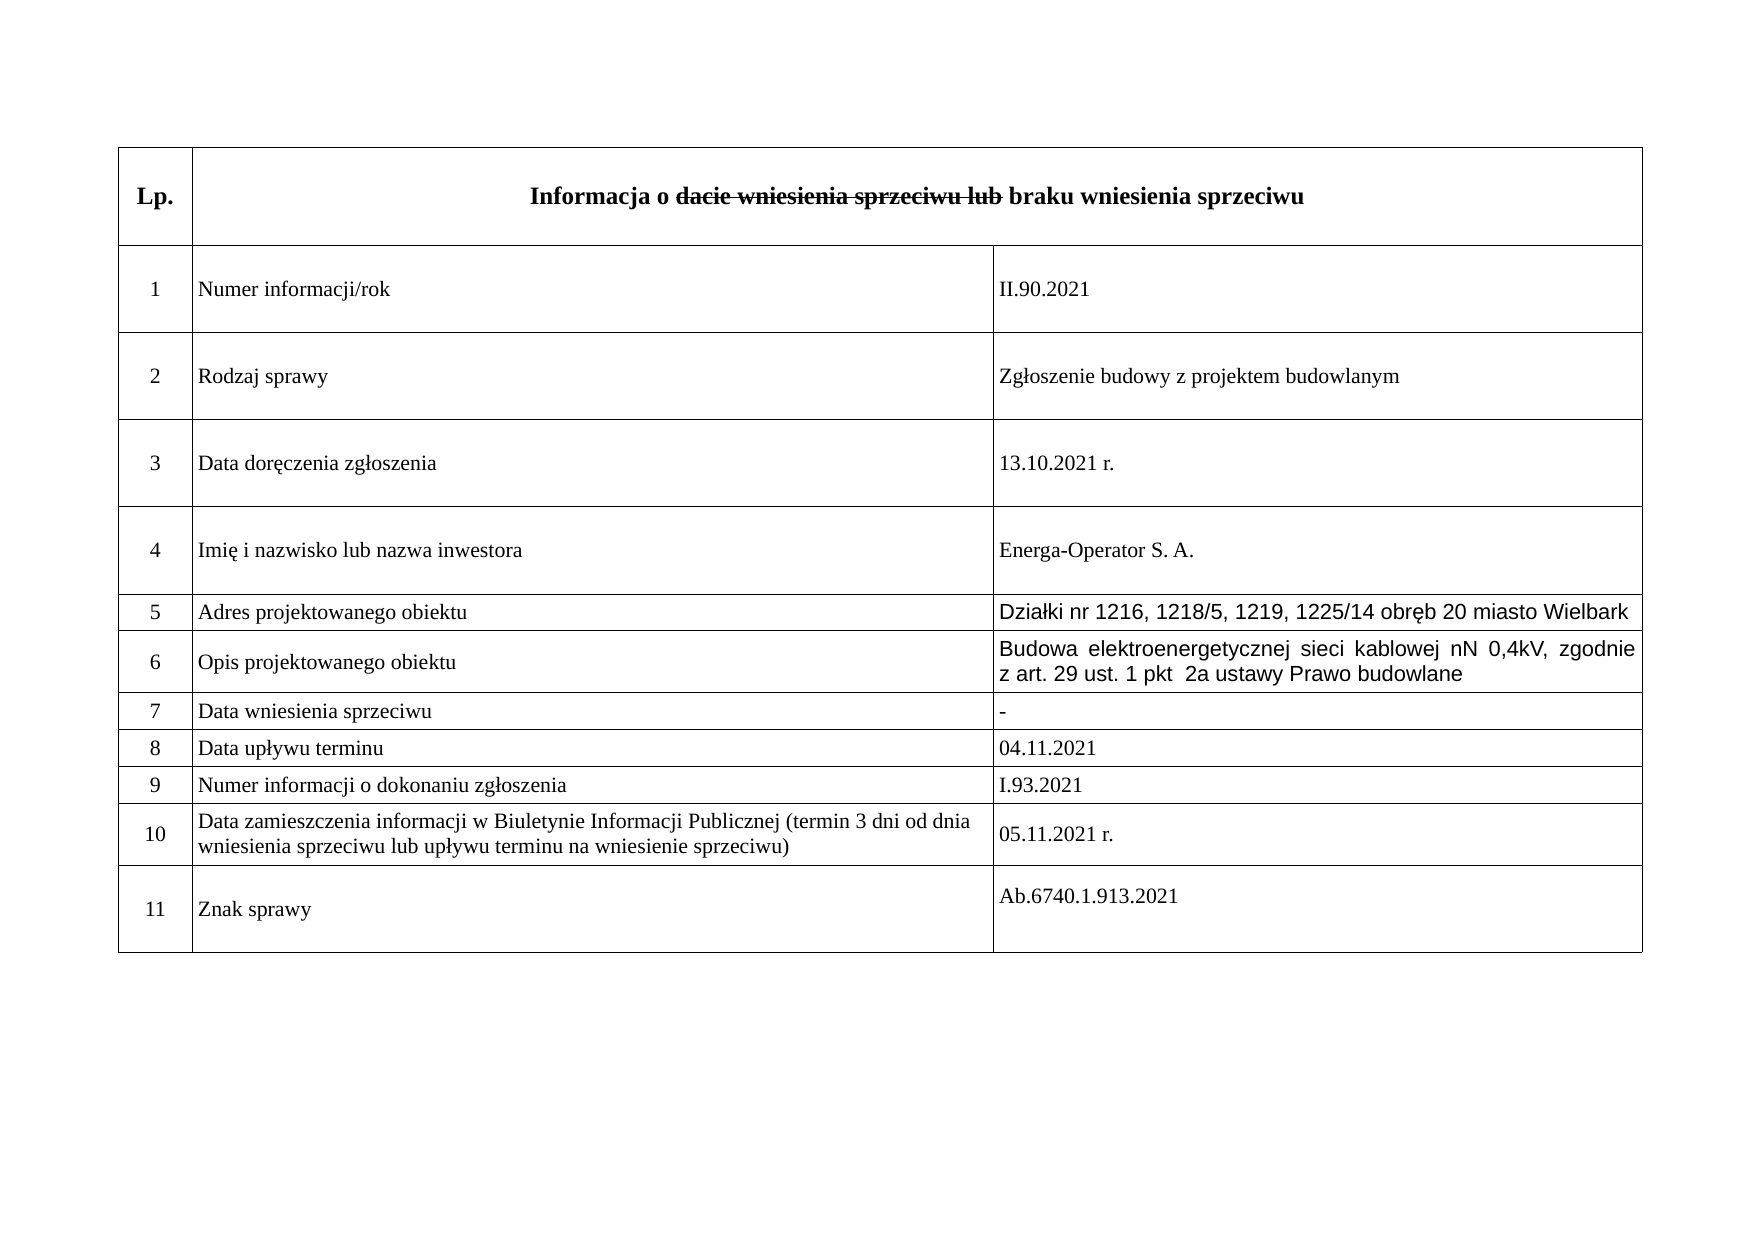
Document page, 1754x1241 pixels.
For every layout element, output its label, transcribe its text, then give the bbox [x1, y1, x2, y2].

table_cell 11 [119, 866, 192, 952]
table_cell 1 [119, 246, 192, 332]
table_cell Numer informacji o dokonaniu zgłoszenia [193, 767, 993, 802]
table_cell 2 [119, 333, 192, 419]
table_cell 3 [119, 420, 192, 506]
table_cell Numer informacji/rok [193, 246, 993, 332]
table_cell Budowa elektroenergetycznej sieci kablowej nN 0,4kV, zgodnie z art. 29 ust. 1 pkt 2a ustawy Prawo budowlane [994, 631, 1642, 692]
table_cell 13.10.2021 r. [994, 420, 1642, 506]
table_cell Rodzaj sprawy [193, 333, 993, 419]
table_cell Energa-Operator S. A. [994, 507, 1642, 593]
table_cell 10 [119, 804, 192, 864]
table_cell - [994, 693, 1642, 729]
table_cell 8 [119, 730, 192, 766]
table_cell 5 [119, 595, 192, 630]
table_header Lp. [119, 148, 192, 245]
table_cell Imię i nazwisko lub nazwa inwestora [193, 507, 993, 593]
table_cell Opis projektowanego obiektu [193, 631, 993, 692]
table_cell I.93.2021 [994, 767, 1642, 802]
table_cell 9 [119, 767, 192, 802]
table_cell Data wniesienia sprzeciwu [193, 693, 993, 729]
table_cell Działki nr 1216, 1218/5, 1219, 1225/14 obręb 20 miasto Wielbark [994, 595, 1642, 630]
table_cell Data doręczenia zgłoszenia [193, 420, 993, 506]
table_cell Znak sprawy [193, 866, 993, 952]
table_cell Zgłoszenie budowy z projektem budowlanym [994, 333, 1642, 419]
table_cell II.90.2021 [994, 246, 1642, 332]
table_header Informacja o dacie wniesienia sprzeciwu lub braku wniesienia sprzeciwu [193, 148, 1642, 245]
table_cell Data upływu terminu [193, 730, 993, 766]
table_cell 6 [119, 631, 192, 692]
table_cell Ab.6740.1.913.2021 [994, 866, 1642, 952]
table_cell 05.11.2021 r. [994, 804, 1642, 864]
table_cell 04.11.2021 [994, 730, 1642, 766]
table_cell Data zamieszczenia informacji w Biuletynie Informacji Publicznej (termin 3 dni od dnia wniesienia sprzeciwu lub upływu terminu na wniesienie sprzeciwu) [193, 804, 993, 864]
table_cell Adres projektowanego obiektu [193, 595, 993, 630]
table_cell 4 [119, 507, 192, 593]
table_cell 7 [119, 693, 192, 729]
